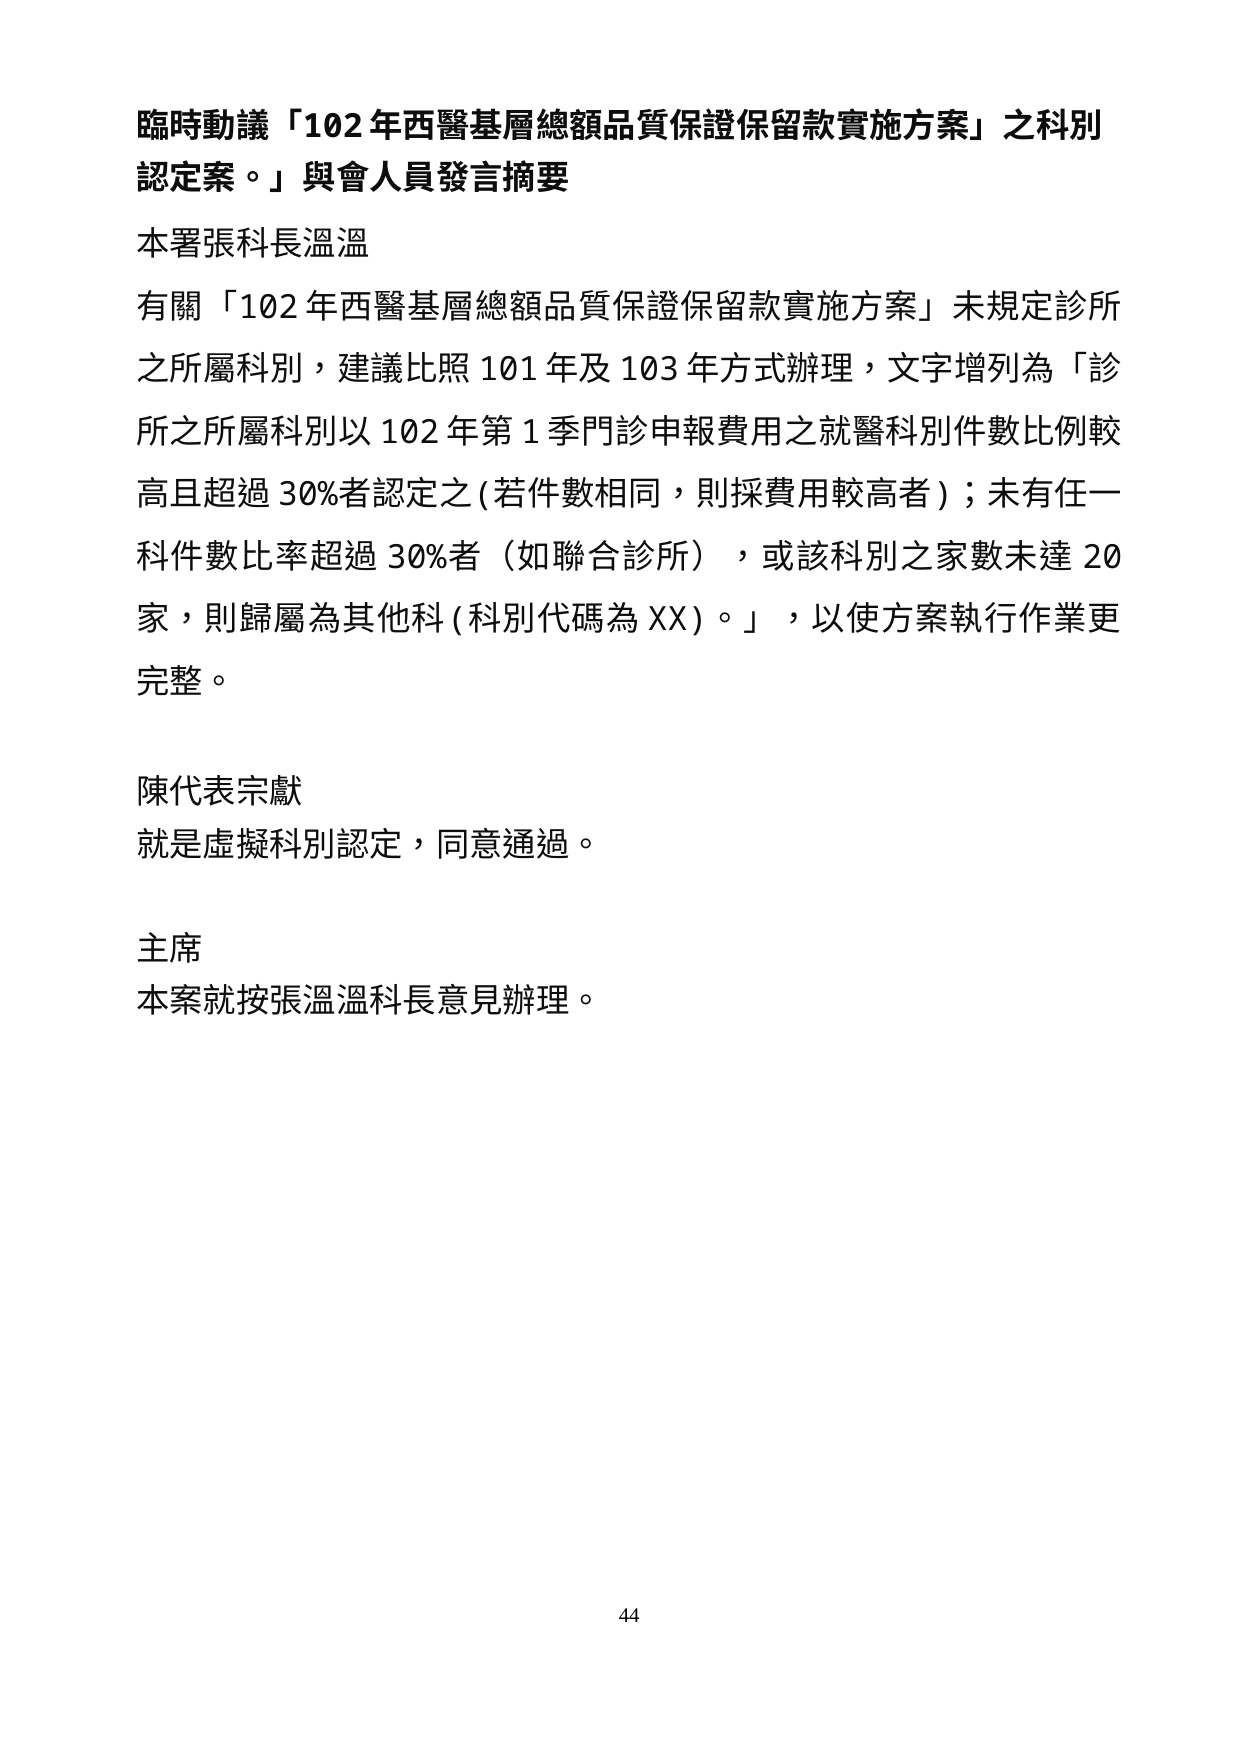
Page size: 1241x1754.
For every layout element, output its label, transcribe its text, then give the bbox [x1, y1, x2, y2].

text 臨時動議「102年西醫基層總額品質保證保留款實施方案」之科別認定案。」與會人員發言摘要 [136, 96, 1122, 200]
text 陳代表宗獻 就是虛擬科別認定，同意通過。 [136, 762, 1122, 866]
text 本署張科長溫溫 [136, 200, 1122, 262]
text 主席 [136, 918, 1122, 971]
text 本案就按張溫溫科長意見辦理。 [136, 971, 1122, 1023]
text 有關「102年西醫基層總額品質保證保留款實施方案」未規定診所之所屬科別，建議比照101年及103年方式辦理，文字增列為「診所之所屬科別以102年第1季門診申報費用之就醫科別件數比例較高且超過30%者認定之(若件數相同，則採費用較高者)；未有任一科件數比率超過30%者（如聯合診所），或該科別之家數未達20家，則歸屬為其他科(科別代碼為XX)。」，以使方案執行作業更完整。 [136, 262, 1122, 700]
